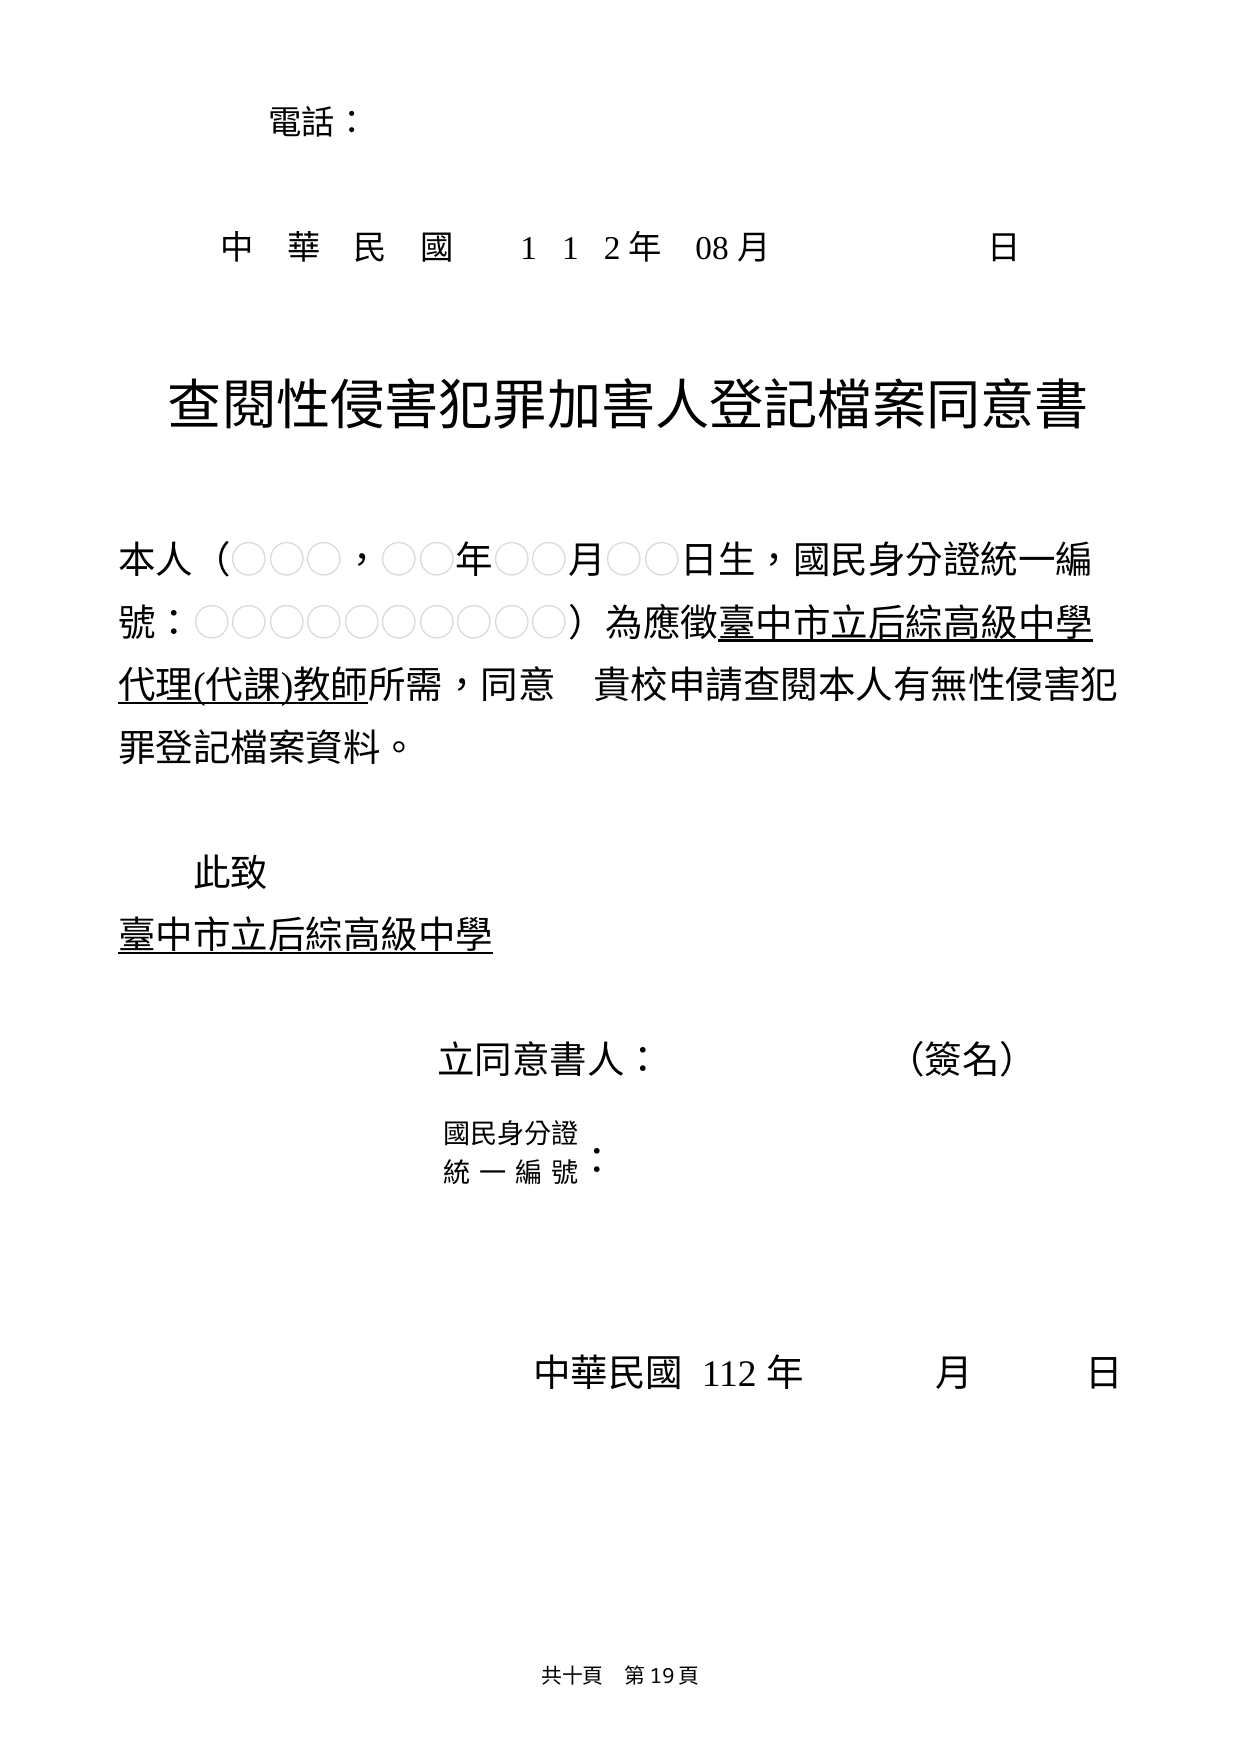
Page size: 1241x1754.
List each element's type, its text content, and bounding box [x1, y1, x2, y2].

text 國民身分證統一編號： [118, 1078, 1122, 1203]
text 臺中市立后綜高級中學 [118, 891, 1122, 953]
text 立同意書人： （簽名） [118, 1016, 1122, 1078]
text 中 華 民 國 1 1 2 年 08 月 日 [118, 203, 1122, 266]
text 電話： [118, 78, 1122, 141]
text 查閱性侵害犯罪加害人登記檔案同意書 [118, 328, 1138, 453]
text 本人（○○○，○○年○○月○○日生，國民身分證統一編號：○○○○○○○○○○）為應徵臺中市立后綜高級中學代理(代課)教師所需，同意 貴校申請查閱本人有無性侵害犯罪登記檔案資料。 [118, 516, 1122, 766]
text 中華民國 112 年 月 日 [118, 1328, 1122, 1391]
text 此致 [118, 828, 1122, 891]
